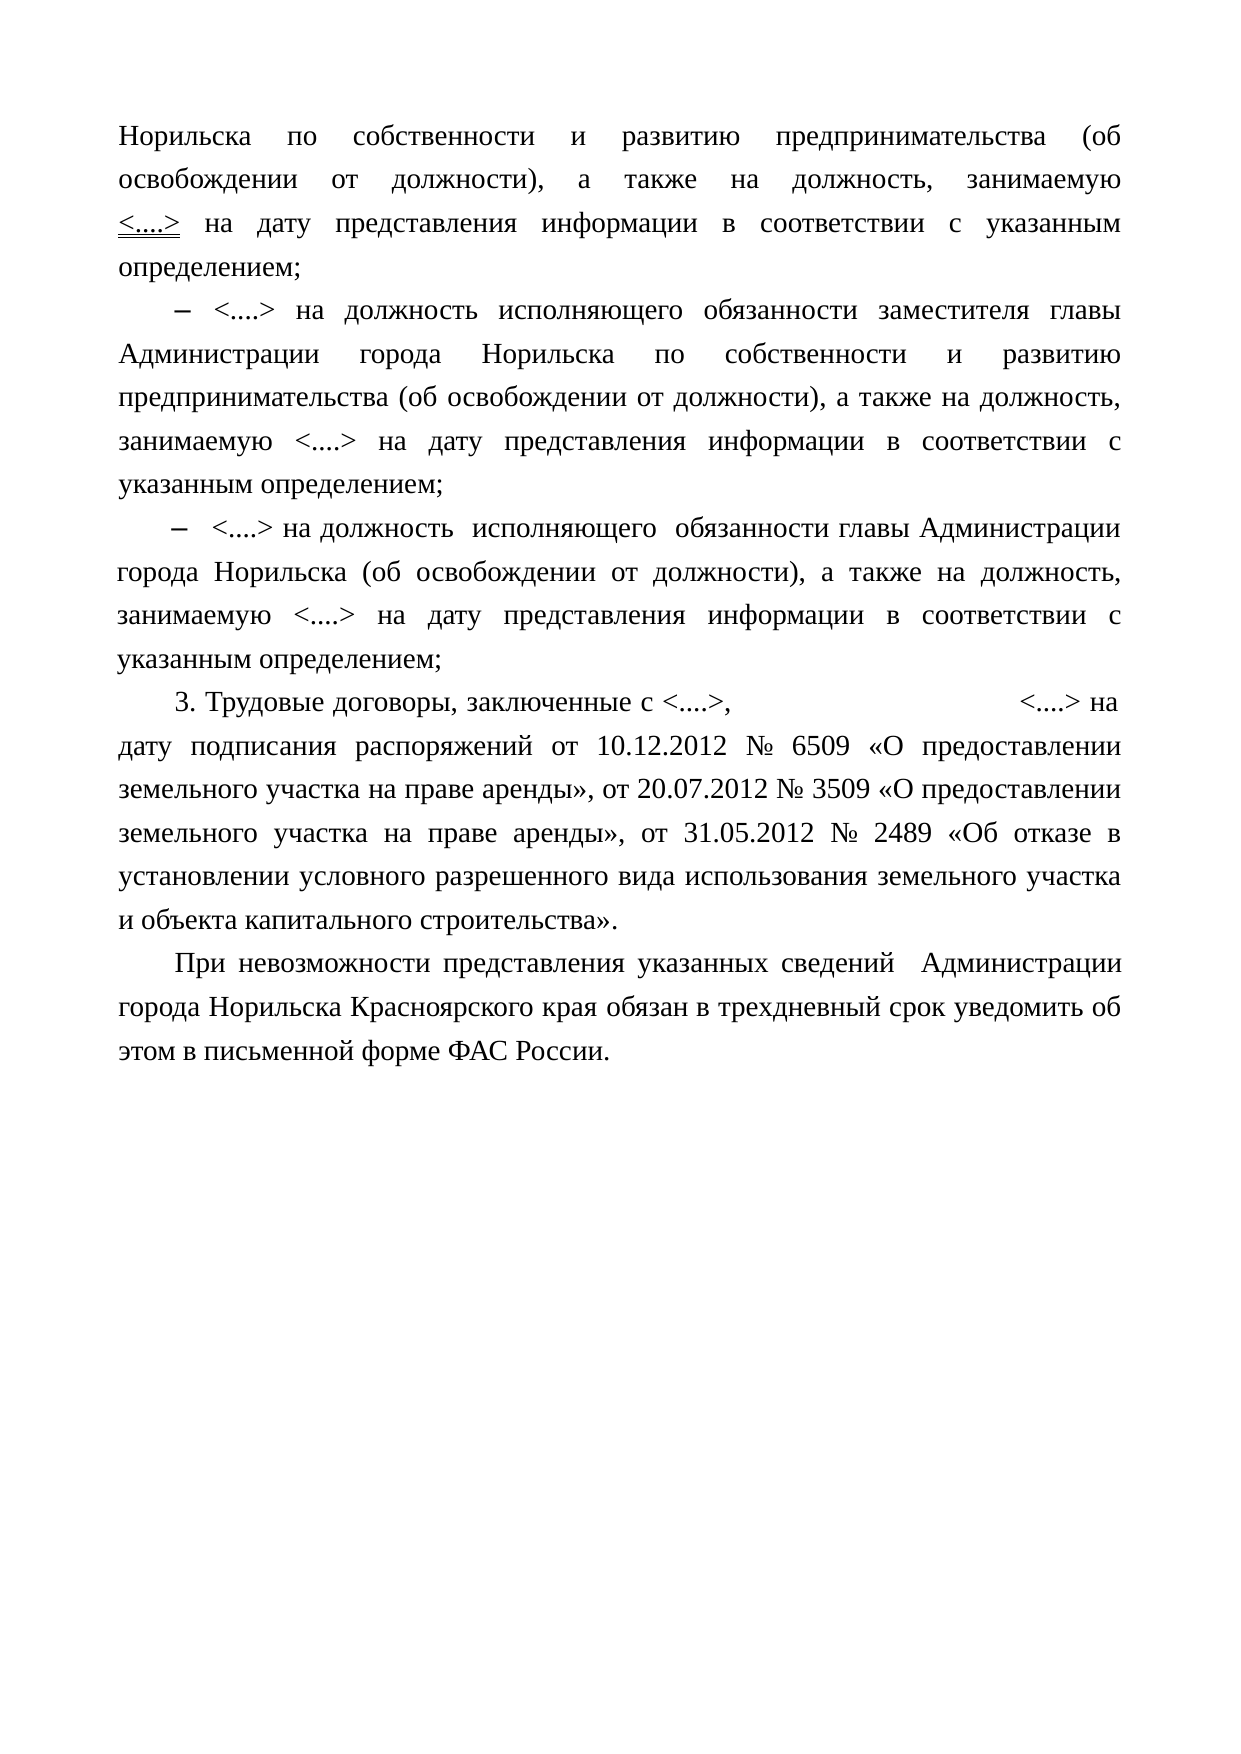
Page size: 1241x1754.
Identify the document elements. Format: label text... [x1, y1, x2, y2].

list <....> на должность исполняющего обязанности заместителя главы Администрации города Норильска по собственности и развитию предпринимательства (об освобождении от должности), а также на должность, занимаемую <....> на дату представления информации в соответствии с указанным определением; [118, 292, 1122, 500]
list <....> на должность исполняющего обязанности главы Администрации города Норильска (об освобождении от должности), а также на должность, занимаемую <....> на дату представления информации в соответствии с указанным определением; [117, 510, 1122, 674]
text 3. Трудовые договоры, заключенные с <....>, <....> на дату подписания распоряжений от 10.12.2012 № 6509 «О предоставлении земельного участка на праве аренды», от 20.07.2012 № 3509 «О предоставлении земельного участка на праве аренды», от 31.05.2012 № 2489 «Об отказе в установлении условного разрешенного вида использования земельного участка и объекта капитального строительства». [118, 684, 1122, 936]
list Норильска по собственности и развитию предпринимательства (об освобождении от должности), а также на должность, занимаемую <....> на дату представления информации в соответствии с указанным определением; [118, 118, 1122, 282]
text При невозможности представления указанных сведений Администрации города Норильска Красноярского края обязан в трехдневный срок уведомить об этом в письменной форме ФАС России. [118, 946, 1122, 1066]
